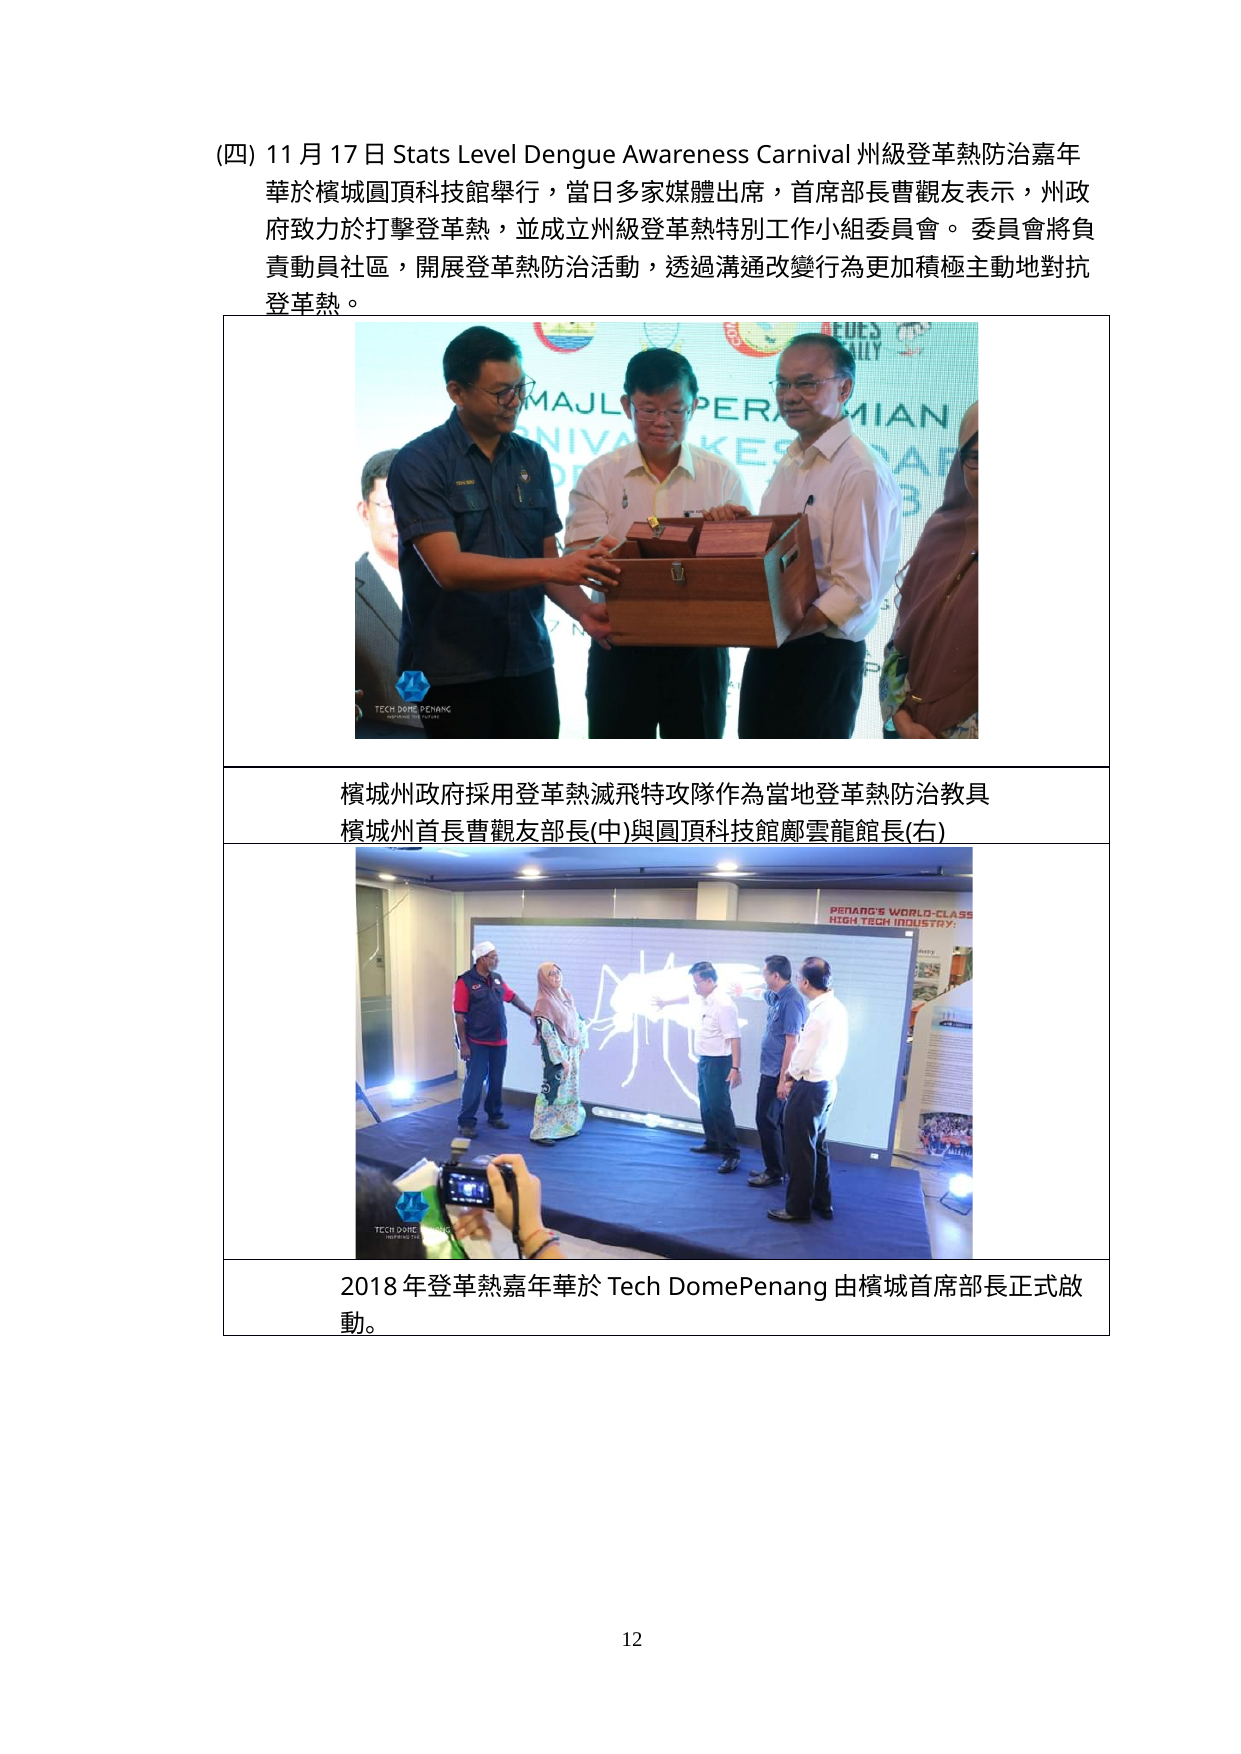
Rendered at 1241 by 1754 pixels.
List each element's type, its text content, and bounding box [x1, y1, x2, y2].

picture [355, 847, 973, 1259]
table_cell [224, 844, 1109, 1258]
table_cell 檳城州政府採用登革熱滅飛特攻隊作為當地登革熱防治教具 檳城州首長曹觀友部長(中)與圓頂科技館鄺雲龍館長(右) [224, 768, 1109, 842]
table_header [224, 316, 1109, 766]
table_cell 2018年登革熱嘉年華於Tech DomePenang由檳城首席部長正式啟動。 [224, 1260, 1109, 1334]
picture [355, 322, 979, 739]
list 11月17日Stats Level Dengue Awareness Carnival州級登革熱防治嘉年華於檳城圓頂科技館舉行，當日多家媒體出席，首席部長曹觀友表示，州政府致力於打擊登革熱，並成立州級登革熱特別工作小組委員會。 委員會將負責動員社區，開展登革熱防治活動，透過溝通改變行為更加積極主動地對抗登革熱。 [215, 128, 1098, 315]
